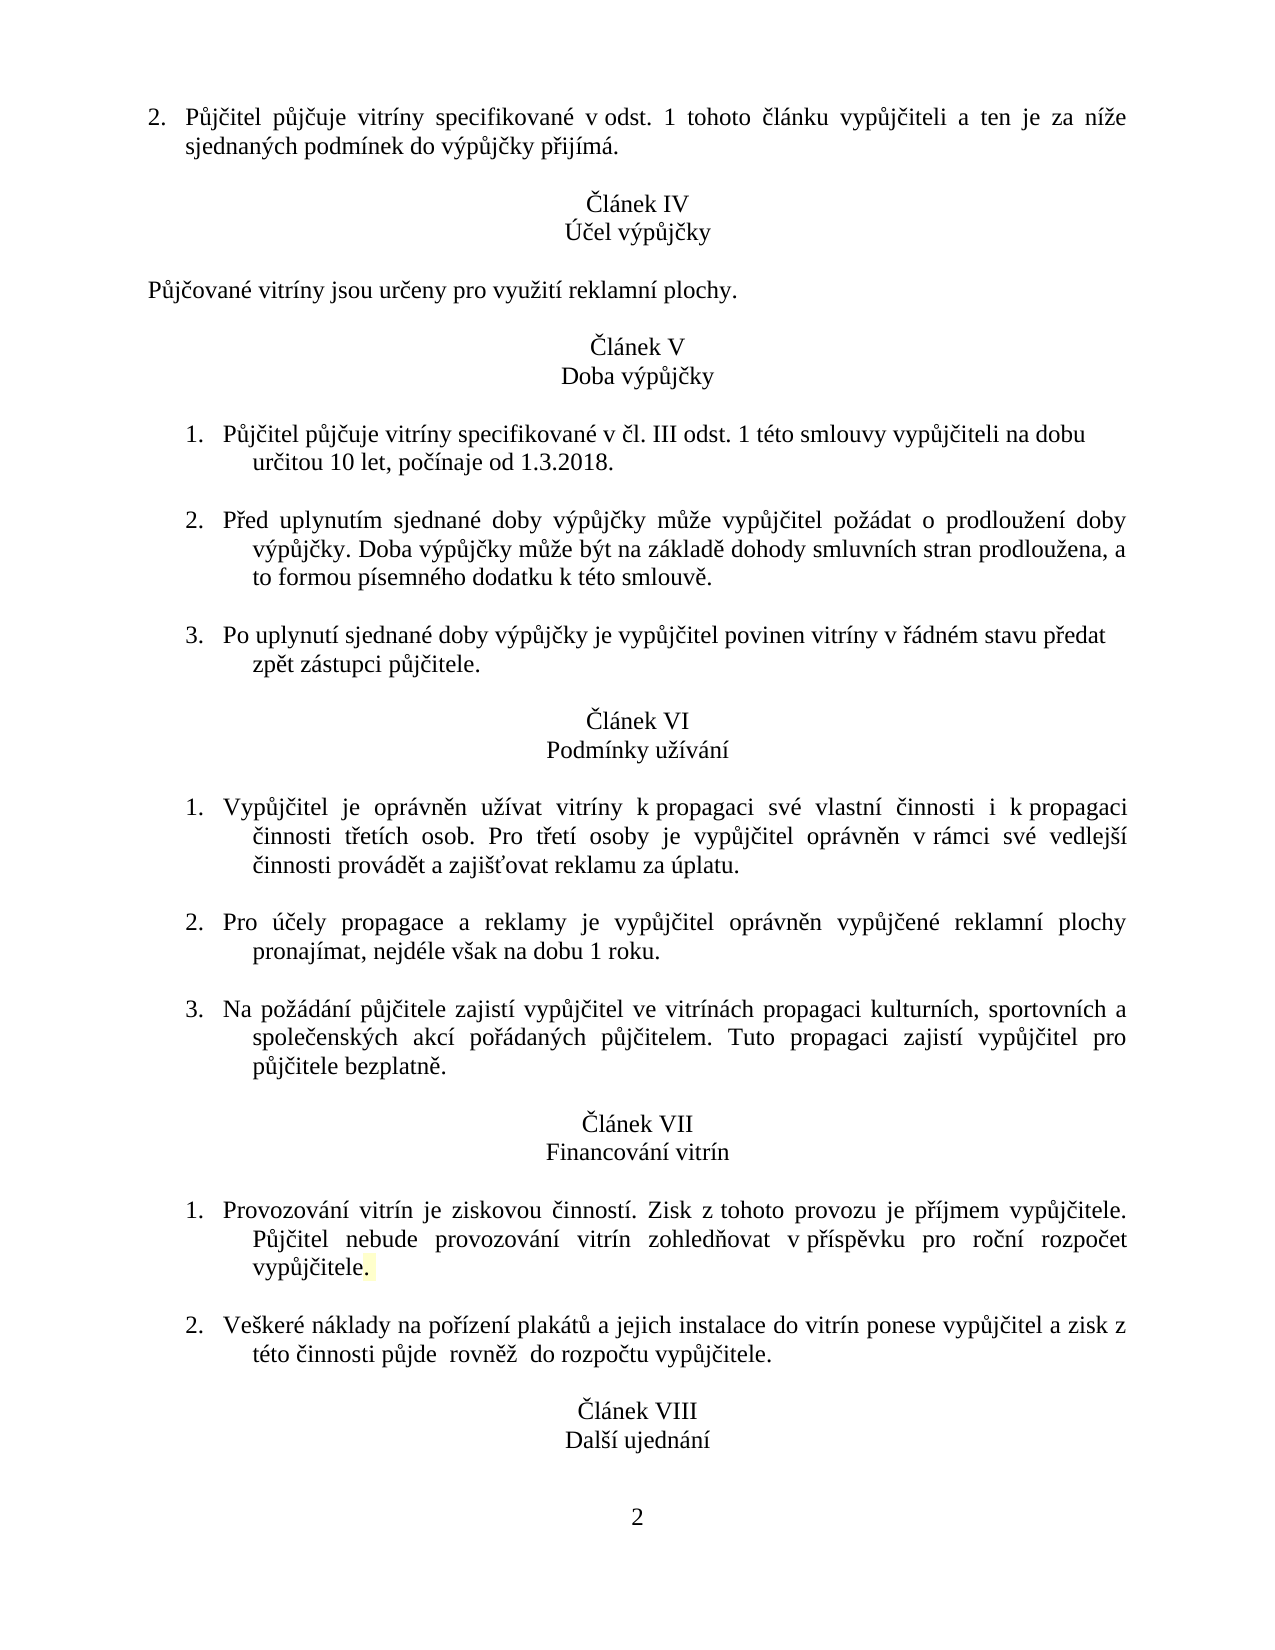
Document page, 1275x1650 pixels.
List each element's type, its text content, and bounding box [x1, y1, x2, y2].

list Vypůjčitel je oprávněn užívat vitríny k propagaci své vlastní činnosti i k propagaci činnosti třetích osob. Pro třetí osoby je vypůjčitel oprávněn v rámci své vedlejší činnosti provádět a zajišťovat reklamu za úplatu. [185, 792, 1127, 879]
text Doba výpůjčky [148, 361, 1127, 390]
text Účel výpůjčky [148, 217, 1127, 246]
list Půjčitel půjčuje vitríny specifikované v čl. III odst. 1 této smlouvy vypůjčiteli na dobu určitou 10 let, počínaje od 1.3.2018. [185, 419, 1127, 476]
list Provozování vitrín je ziskovou činností. Zisk z tohoto provozu je příjmem vypůjčitele. Půjčitel nebude provozování vitrín zohledňovat v příspěvku pro roční rozpočet vypůjčitele. [185, 1195, 1127, 1281]
text Další ujednání [148, 1425, 1127, 1454]
text Článek VI [148, 706, 1127, 735]
list Půjčitel půjčuje vitríny specifikované v odst. 1 tohoto článku vypůjčiteli a ten je za níže sjednaných podmínek do výpůjčky přijímá. [148, 102, 1127, 160]
text Článek V [148, 332, 1127, 361]
text Financování vitrín [148, 1137, 1127, 1166]
list Pro účely propagace a reklamy je vypůjčitel oprávněn vypůjčené reklamní plochy pronajímat, nejdéle však na dobu 1 roku. [185, 907, 1127, 965]
text Půjčované vitríny jsou určeny pro využití reklamní plochy. [148, 275, 1127, 304]
list Veškeré náklady na pořízení plakátů a jejich instalace do vitrín ponese vypůjčitel a zisk z této činnosti půjde rovněž do rozpočtu vypůjčitele. [185, 1310, 1127, 1367]
list Po uplynutí sjednané doby výpůjčky je vypůjčitel povinen vitríny v řádném stavu předat zpět zástupci půjčitele. [185, 620, 1127, 677]
list Na požádání půjčitele zajistí vypůjčitel ve vitrínách propagaci kulturních, sportovních a společenských akcí pořádaných půjčitelem. Tuto propagaci zajistí vypůjčitel pro půjčitele bezplatně. [185, 994, 1127, 1080]
text Článek VII [148, 1109, 1127, 1137]
text Podmínky užívání [148, 735, 1127, 764]
text Článek VIII [148, 1396, 1127, 1425]
list Před uplynutím sjednané doby výpůjčky může vypůjčitel požádat o prodloužení doby výpůjčky. Doba výpůjčky může být na základě dohody smluvních stran prodloužena, a to formou písemného dodatku k této smlouvě. [185, 505, 1127, 591]
text Článek IV [148, 189, 1127, 217]
